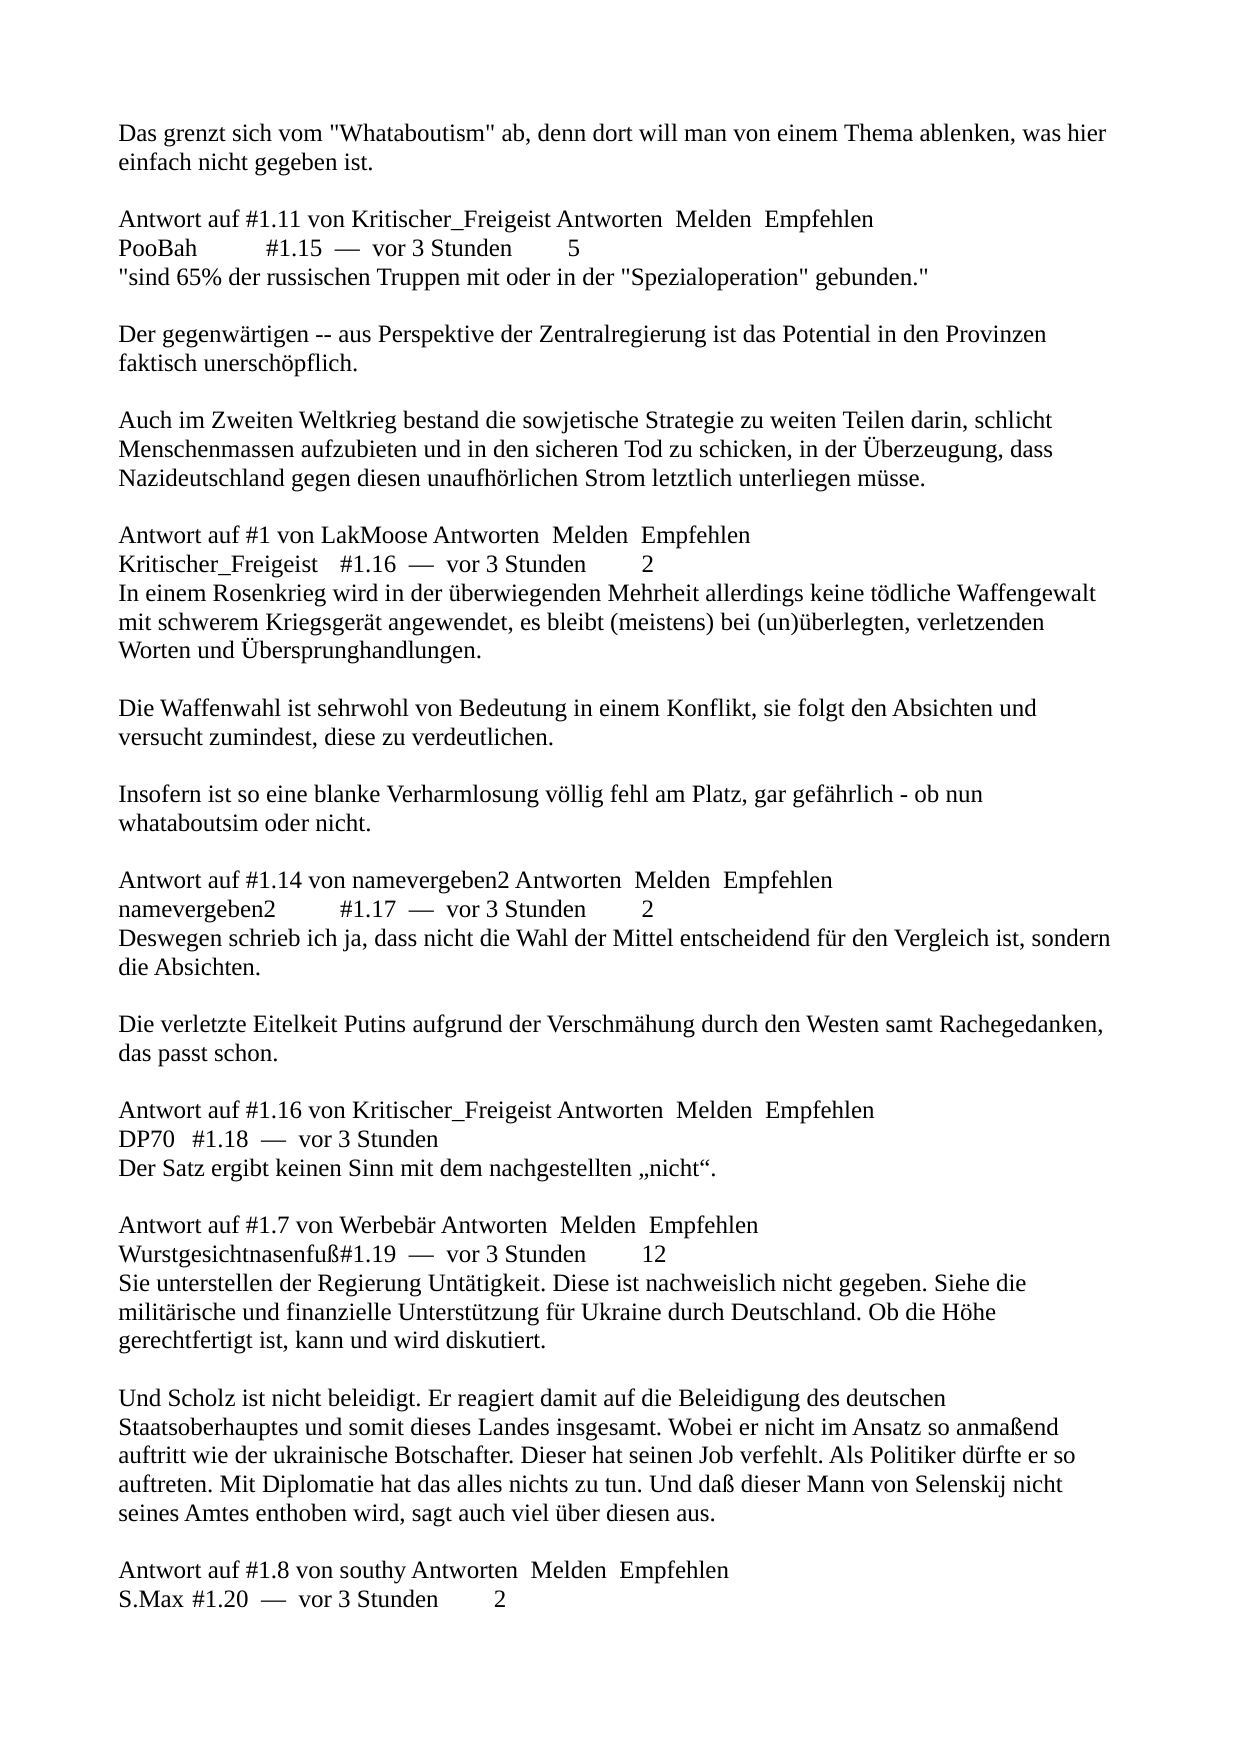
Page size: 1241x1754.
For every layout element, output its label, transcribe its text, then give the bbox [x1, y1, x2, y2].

text Antwort auf #1.7 von Werbebär Antworten Melden Empfehlen [118, 1211, 1122, 1239]
text Die verletzte Eitelkeit Putins aufgrund der Verschmähung durch den Westen samt Rachegedanken, das passt schon. [118, 1009, 1122, 1067]
text Die Waffenwahl ist sehrwohl von Bedeutung in einem Konflikt, sie folgt den Absichten und versucht zumindest, diese zu verdeutlichen. [118, 693, 1122, 751]
text Antwort auf #1.8 von southy Antworten Melden Empfehlen [118, 1556, 1122, 1584]
text Insofern ist so eine blanke Verharmlosung völlig fehl am Platz, gar gefährlich - ob nun whataboutsim oder nicht. [118, 779, 1122, 837]
text Wurstgesichtnasenfuß #1.19 — vor 3 Stunden 12 [118, 1239, 1122, 1268]
text Antwort auf #1 von LakMoose Antworten Melden Empfehlen [118, 521, 1122, 549]
text Deswegen schrieb ich ja, dass nicht die Wahl der Mittel entscheidend für den Vergleich ist, sondern die Absichten. [118, 923, 1122, 981]
text Der gegenwärtigen -- aus Perspektive der Zentralregierung ist das Potential in den Provinzen faktisch unerschöpflich. [118, 319, 1122, 377]
text Antwort auf #1.16 von Kritischer_Freigeist Antworten Melden Empfehlen [118, 1096, 1122, 1124]
text Antwort auf #1.14 von namevergeben2 Antworten Melden Empfehlen [118, 866, 1122, 894]
text namevergeben2 #1.17 — vor 3 Stunden 2 [118, 894, 1122, 923]
text S.Max #1.20 — vor 3 Stunden 2 [118, 1584, 1122, 1613]
text Kritischer_Freigeist #1.16 — vor 3 Stunden 2 [118, 549, 1122, 578]
text Antwort auf #1.11 von Kritischer_Freigeist Antworten Melden Empfehlen [118, 204, 1122, 233]
text DP70 #1.18 — vor 3 Stunden [118, 1124, 1122, 1153]
text In einem Rosenkrieg wird in der überwiegenden Mehrheit allerdings keine tödliche Waffengewalt mit schwerem Kriegsgerät angewendet, es bleibt (meistens) bei (un)überlegten, verletzenden Worten und Übersprunghandlungen. [118, 578, 1122, 664]
text Auch im Zweiten Weltkrieg bestand die sowjetische Strategie zu weiten Teilen darin, schlicht Menschenmassen aufzubieten und in den sicheren Tod zu schicken, in der Überzeugung, dass Nazideutschland gegen diesen unaufhörlichen Strom letztlich unterliegen müsse. [118, 406, 1122, 492]
text PooBah #1.15 — vor 3 Stunden 5 [118, 233, 1122, 262]
text Und Scholz ist nicht beleidigt. Er reagiert damit auf die Beleidigung des deutschen Staatsoberhauptes und somit dieses Landes insgesamt. Wobei er nicht im Ansatz so anmaßend auftritt wie der ukrainische Botschafter. Dieser hat seinen Job verfehlt. Als Politiker dürfte er so auftreten. Mit Diplomatie hat das alles nichts zu tun. Und daß dieser Mann von Selenskij nicht seines Amtes enthoben wird, sagt auch viel über diesen aus. [118, 1383, 1122, 1527]
text "sind 65% der russischen Truppen mit oder in der "Spezialoperation" gebunden." [118, 262, 1122, 291]
text Das grenzt sich vom "Whataboutism" ab, denn dort will man von einem Thema ablenken, was hier einfach nicht gegeben ist. [118, 118, 1122, 176]
text Der Satz ergibt keinen Sinn mit dem nachgestellten „nicht“. [118, 1153, 1122, 1182]
text Sie unterstellen der Regierung Untätigkeit. Diese ist nachweislich nicht gegeben. Siehe die militärische und finanzielle Unterstützung für Ukraine durch Deutschland. Ob die Höhe gerechtfertigt ist, kann und wird diskutiert. [118, 1268, 1122, 1354]
